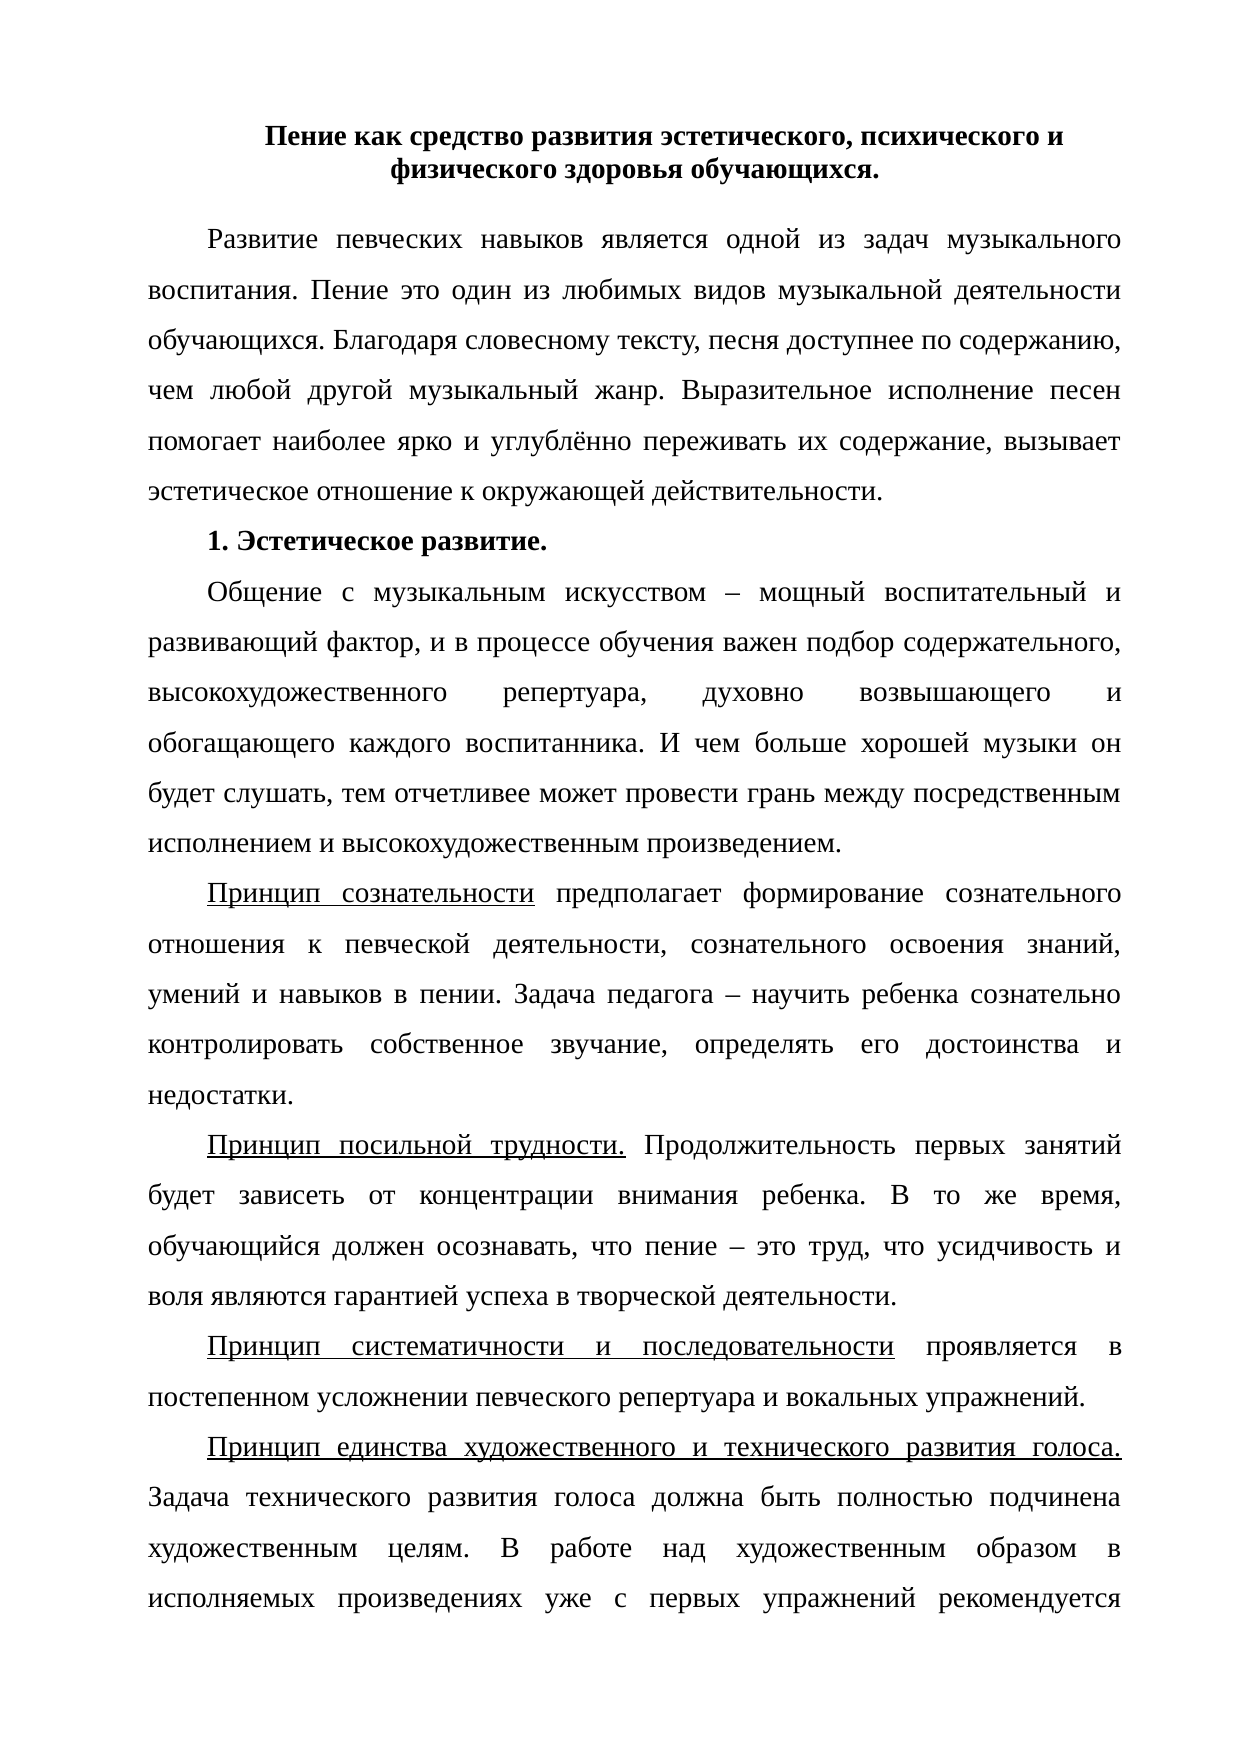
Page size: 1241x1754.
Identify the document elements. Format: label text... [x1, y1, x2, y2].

text Принцип посильной трудности. Продолжительность первых занятий будет зависеть от концентрации внимания ребенка. В то же время, обучающийся должен осознавать, что пение – это труд, что усидчивость и воля являются гарантией успеха в творческой деятельности. [148, 1127, 1122, 1312]
text Принцип сознательности предполагает формирование сознательного отношения к певческой деятельности, сознательного освоения знаний, умений и навыков в пении. Задача педагога – научить ребенка сознательно контролировать собственное звучание, определять его достоинства и недостатки. [148, 876, 1122, 1110]
text Развитие певческих навыков является одной из задач музыкального воспитания. Пение это один из любимых видов музыкальной деятельности обучающихся. Благодаря словесному тексту, песня доступнее по содержанию, чем любой другой музыкальный жанр. Выразительное исполнение песен помогает наиболее ярко и углублённо переживать их содержание, вызывает эстетическое отношение к окружающей действительности. [148, 222, 1122, 507]
text Принцип систематичности и последовательности проявляется в постепенном усложнении певческого репертуара и вокальных упражнений. [148, 1328, 1122, 1412]
text Принцип единства художественного и технического развития голоса. Задача технического развития голоса должна быть полностью подчинена художественным целям. В работе над художественным образом в исполняемых произведениях уже с первых упражнений рекомендуется [148, 1429, 1122, 1613]
text Общение с музыкальным искусством – мощный воспитательный и развивающий фактор, и в процессе обучения важен подбор содержательного, высокохудожественного репертуара, духовно возвышающего и обогащающего каждого воспитанника. И чем больше хорошей музыки он будет слушать, тем отчетливее может провести грань между посредственным исполнением и высокохудожественным произведением. [148, 574, 1122, 859]
text 1. Эстетическое развитие. [148, 523, 1122, 557]
text Пение как средство развития эстетического, психического и физического здоровья обучающихся. [148, 118, 1122, 185]
